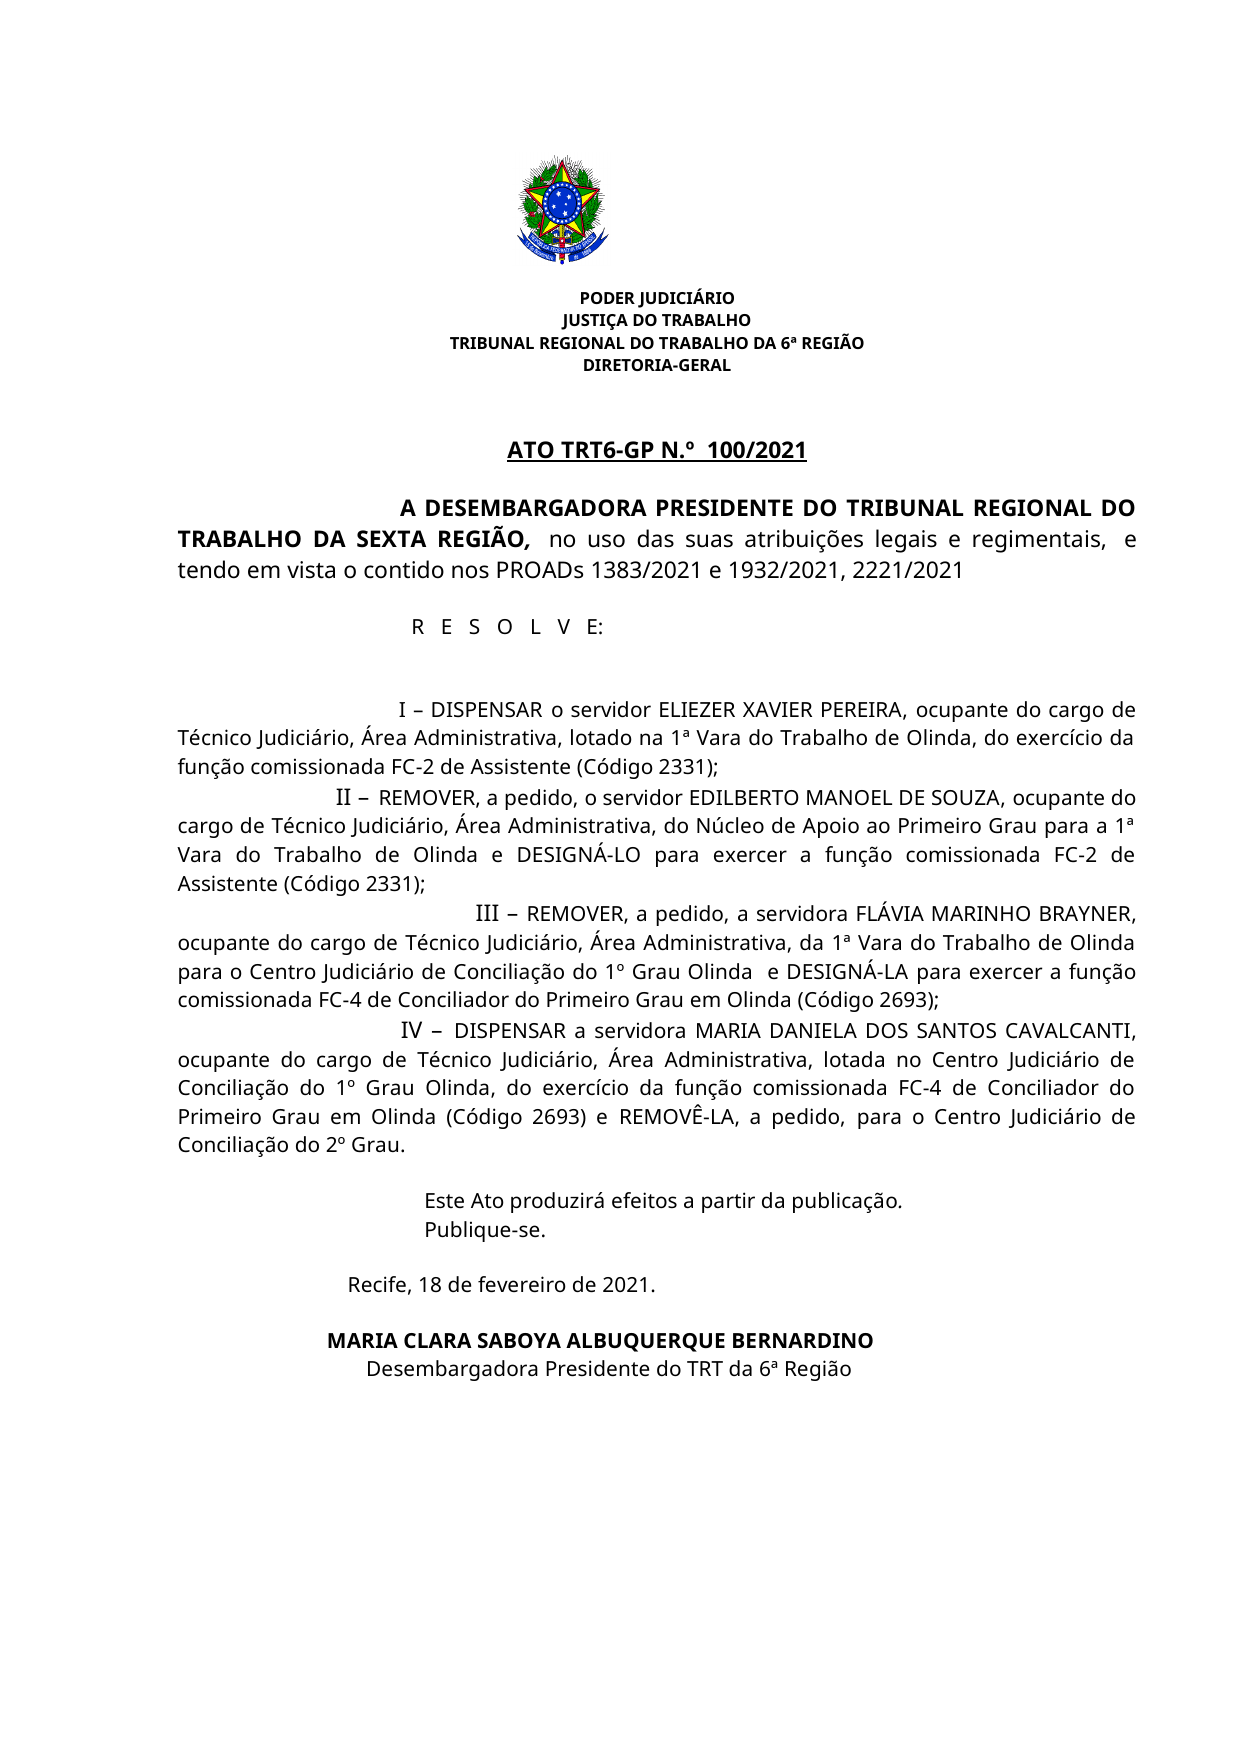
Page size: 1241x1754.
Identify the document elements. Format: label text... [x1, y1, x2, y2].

text TRIBUNAL REGIONAL DO TRABALHO DA 6ª REGIÃO [177, 332, 1137, 354]
text I – DISPENSAR o servidor ELIEZER XAVIER PEREIRA, ocupante do cargo de Técnico Judiciário, Área Administrativa, lotado na 1ª Vara do Trabalho de Olinda, do exercício da função comissionada FC-2 de Assistente (Código 2331); [177, 695, 1137, 780]
text Este Ato produzirá efeitos a partir da publicação. [177, 1186, 1137, 1214]
text Desembargadora Presidente do TRT da 6ª Região [177, 1354, 1137, 1383]
text ATO TRT6-GP N.º 100/2021 [177, 434, 1137, 465]
text Publique-se. [177, 1214, 1137, 1243]
picture [512, 152, 611, 266]
text R E S O L V E: [177, 612, 1137, 641]
text PODER JUDICIÁRIO [177, 287, 1137, 309]
text II – REMOVER, a pedido, o servidor EDILBERTO MANOEL DE SOUZA, ocupante do cargo de Técnico Judiciário, Área Administrativa, do Núcleo de Apoio ao Primeiro Grau para a 1ª Vara do Trabalho de Olinda e DESIGNÁ-LO para exercer a função comissionada FC-2 de Assistente (Código 2331); [177, 780, 1137, 897]
text DIRETORIA-GERAL [177, 354, 1137, 377]
text A DESEMBARGADORA PRESIDENTE DO TRIBUNAL REGIONAL DO TRABALHO DA SEXTA REGIÃO, no uso das suas atribuições legais e regimentais, e tendo em vista o contido nos PROADs 1383/2021 e 1932/2021, 2221/2021 [177, 492, 1137, 585]
text Recife, 18 de fevereiro de 2021. [177, 1270, 1137, 1299]
text III – REMOVER, a pedido, a servidora FLÁVIA MARINHO BRAYNER, ocupante do cargo de Técnico Judiciário, Área Administrativa, da 1ª Vara do Trabalho de Olinda para o Centro Judiciário de Conciliação do 1º Grau Olinda e DESIGNÁ-LA para exercer a função comissionada FC-4 de Conciliador do Primeiro Grau em Olinda (Código 2693); [177, 897, 1137, 1014]
text IV – DISPENSAR a servidora MARIA DANIELA DOS SANTOS CAVALCANTI, ocupante do cargo de Técnico Judiciário, Área Administrativa, lotada no Centro Judiciário de Conciliação do 1º Grau Olinda, do exercício da função comissionada FC-4 de Conciliador do Primeiro Grau em Olinda (Código 2693) e REMOVÊ-LA, a pedido, para o Centro Judiciário de Conciliação do 2º Grau. [177, 1014, 1137, 1159]
text JUSTIÇA DO TRABALHO [177, 309, 1137, 332]
text MARIA CLARA SABOYA ALBUQUERQUE BERNARDINO [177, 1326, 1137, 1354]
